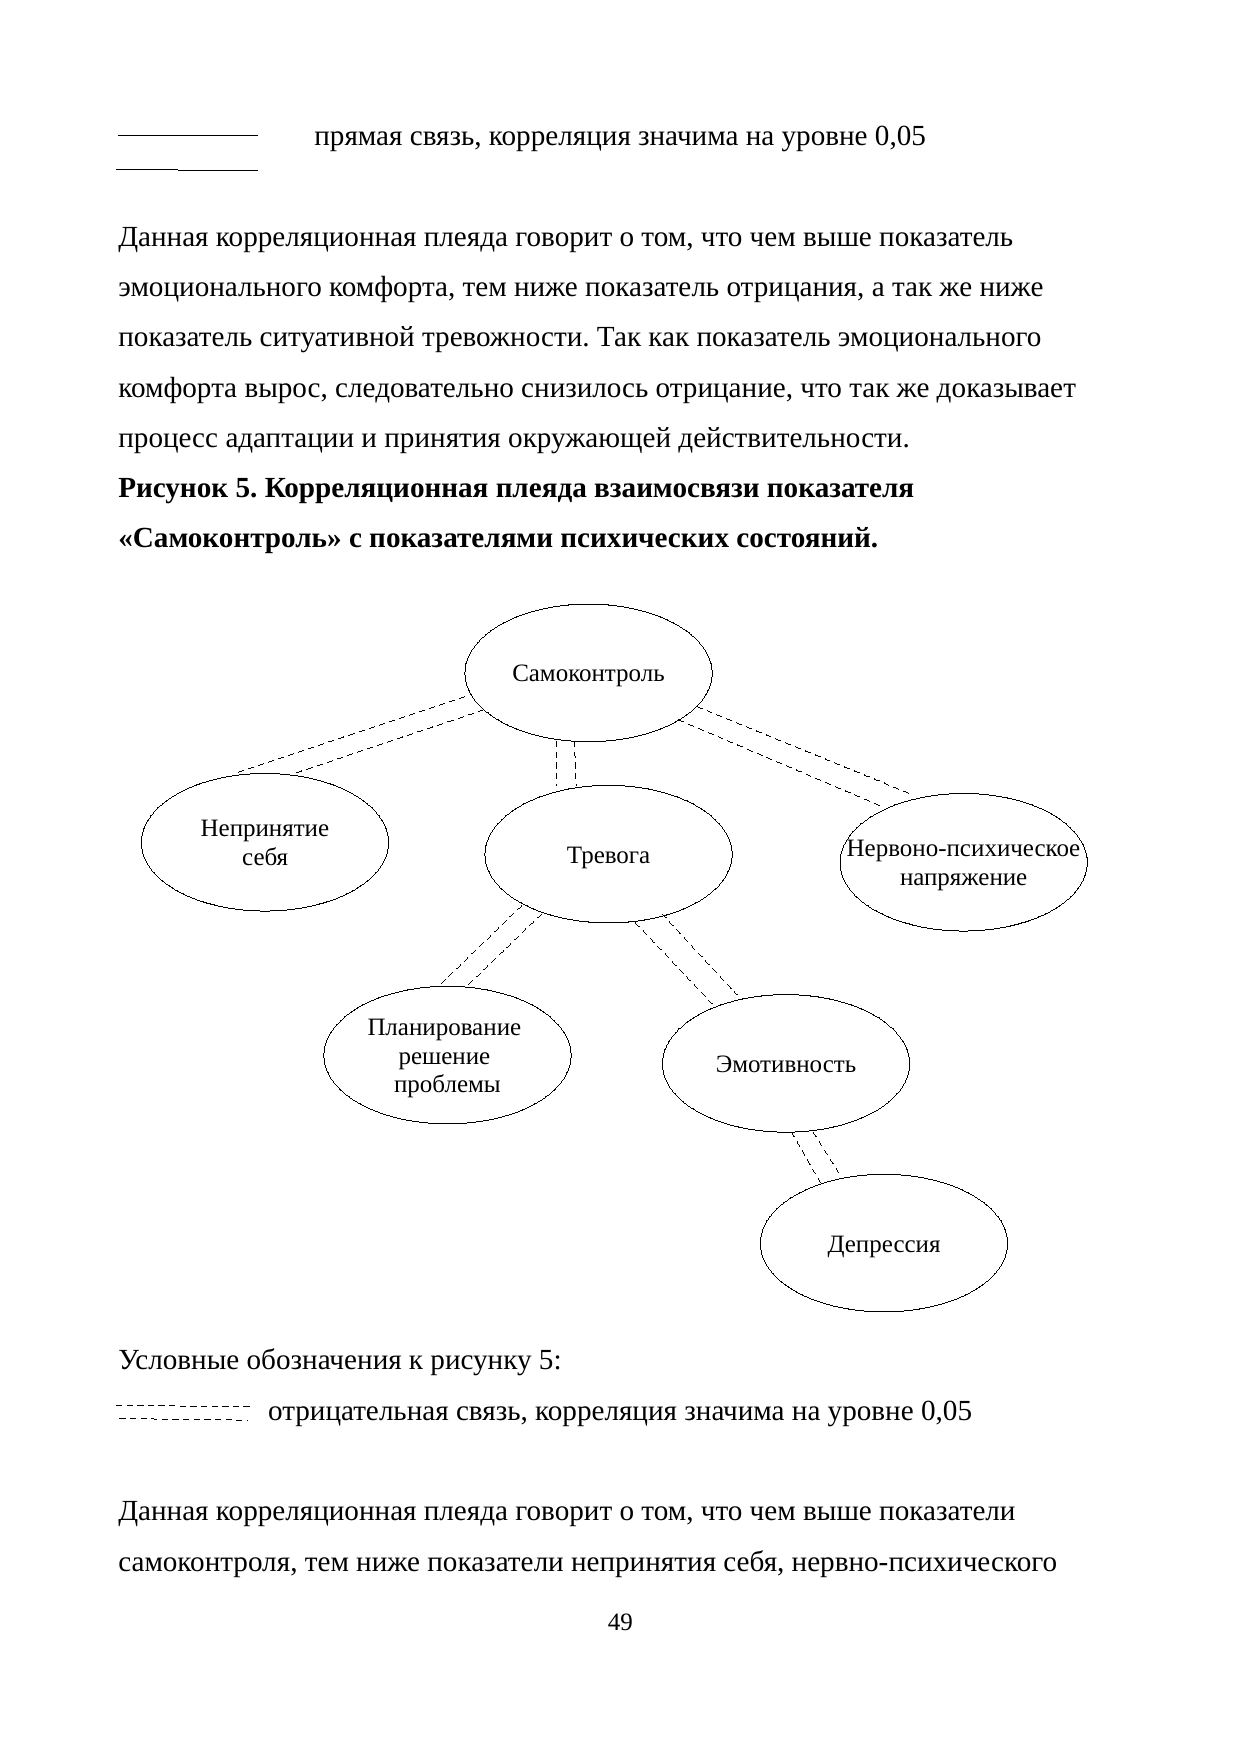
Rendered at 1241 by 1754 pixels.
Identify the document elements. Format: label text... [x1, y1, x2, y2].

text прямая связь, корреляция значима на уровне 0,05 [118, 118, 1122, 152]
text Условные обозначения к рисунку 5: [118, 1342, 1122, 1376]
text отрицательная связь, корреляция значима на уровне 0,05 [118, 1393, 1122, 1426]
text Данная корреляционная плеяда говорит о том, что чем выше показатели самоконтроля, тем ниже показатели непринятия себя, нервно-психического [118, 1493, 1122, 1577]
text Данная корреляционная плеяда говорит о том, что чем выше показатель эмоционального комфорта, тем ниже показатель отрицания, а так же ниже показатель ситуативной тревожности. Так как показатель эмоционального комфорта вырос, следовательно снизилось отрицание, что так же доказывает процесс адаптации и принятия окружающей действительности. [118, 219, 1122, 453]
text Рисунок 5. Корреляционная плеяда взаимосвязи показателя «Самоконтроль» с показателями психических состояний. [118, 470, 1122, 554]
